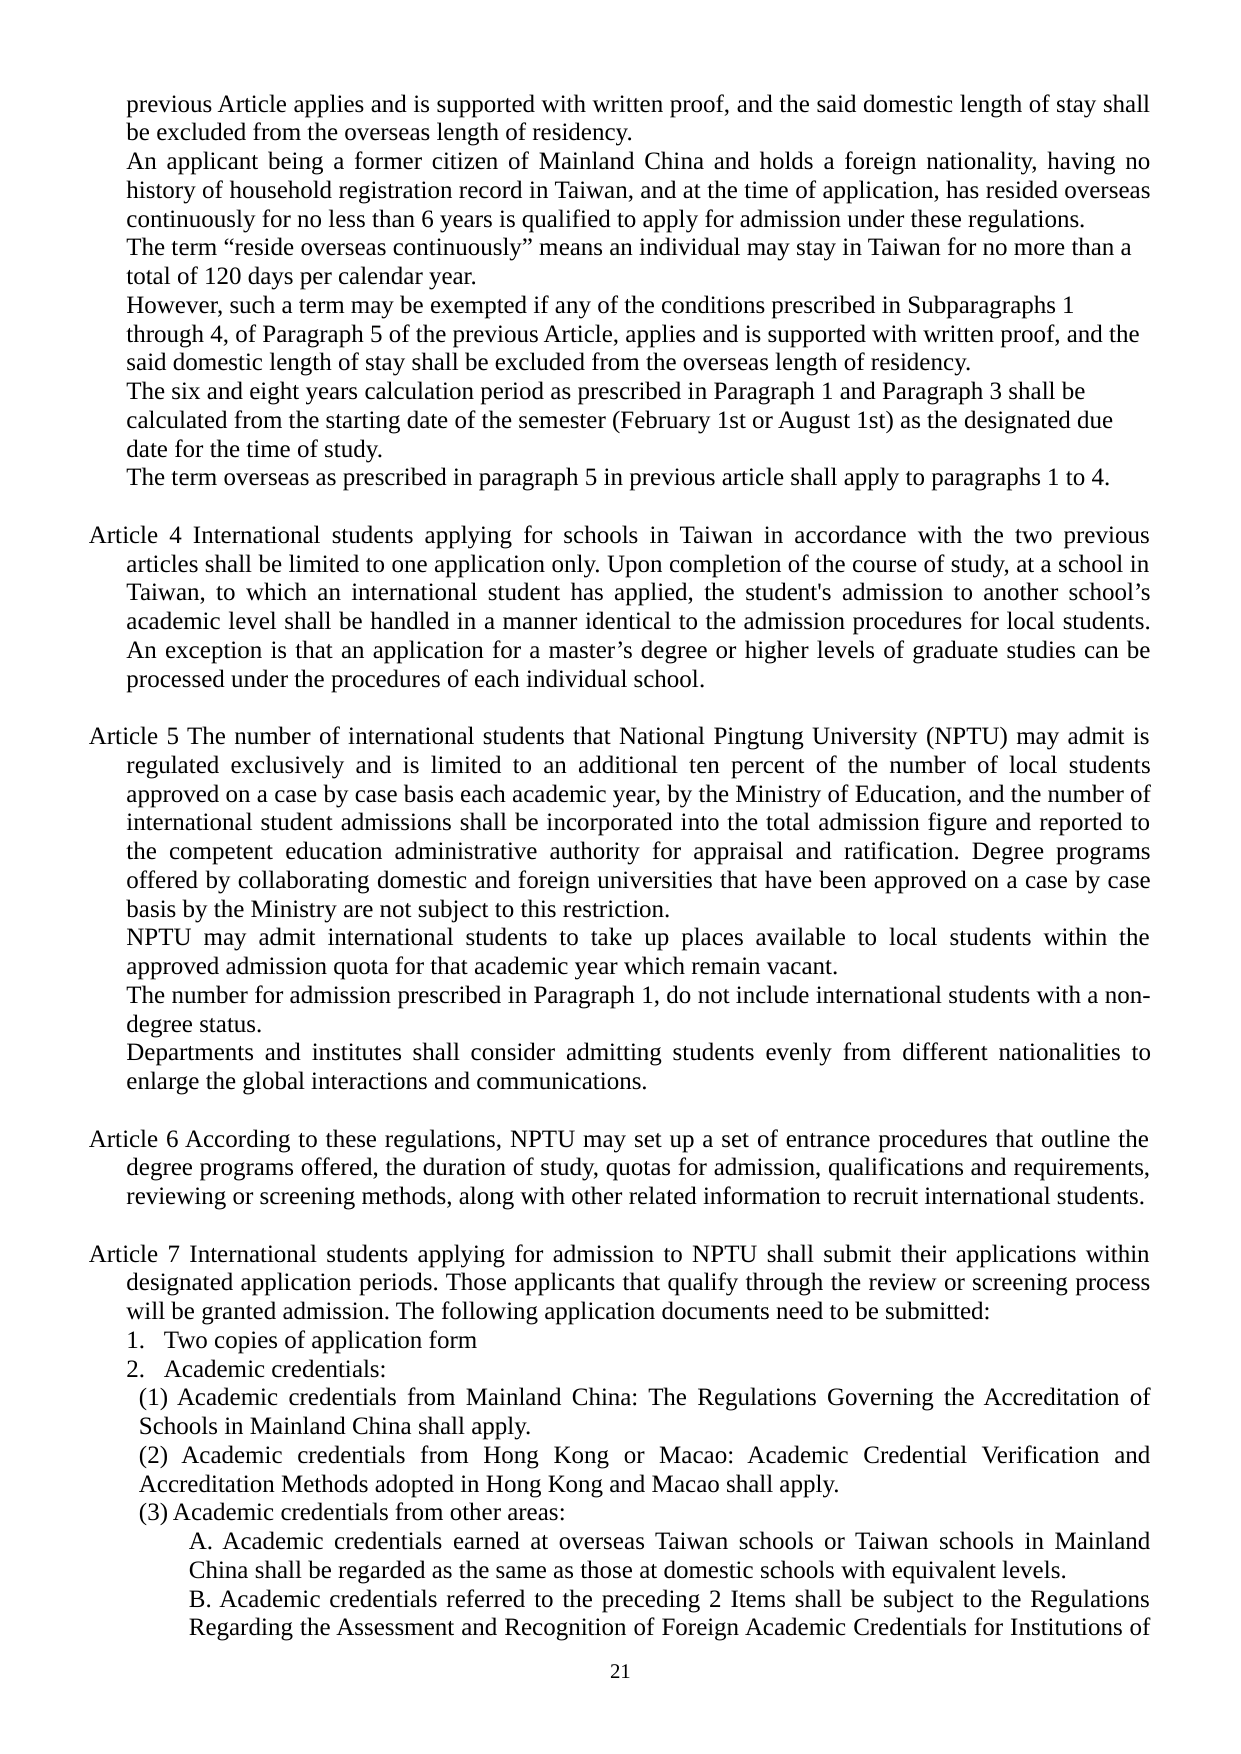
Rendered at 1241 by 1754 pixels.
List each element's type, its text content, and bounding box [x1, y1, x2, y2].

text An applicant being a former citizen of Mainland China and holds a foreign nationality, having no history of household registration record in Taiwan, and at the time of application, has resided overseas continuously for no less than 6 years is qualified to apply for admission under these regulations. [126, 146, 1152, 232]
list A. Academic credentials earned at overseas Taiwan schools or Taiwan schools in Mainland China shall be regarded as the same as those at domestic schools with equivalent levels. [189, 1526, 1152, 1584]
text (1) Academic credentials from Mainland China: The Regulations Governing the Accreditation of Schools in Mainland China shall apply. [139, 1382, 1152, 1440]
text Article 4 International students applying for schools in Taiwan in accordance with the two previous articles shall be limited to one application only. Upon completion of the course of study, at a school in Taiwan, to which an international student has applied, the student's admission to another school’s academic level shall be handled in a manner identical to the admission procedures for local students. An exception is that an application for a master’s degree or higher levels of graduate studies can be processed under the procedures of each individual school. [89, 520, 1152, 692]
text previous Article applies and is supported with written proof, and the said domestic length of stay shall be excluded from the overseas length of residency. [126, 89, 1152, 146]
list Academic credentials: [126, 1354, 1152, 1382]
text NPTU may admit international students to take up places available to local students within the approved admission quota for that academic year which remain vacant. [126, 922, 1152, 980]
list Two copies of application form [126, 1325, 1152, 1354]
text Article 7 International students applying for admission to NPTU shall submit their applications within designated application periods. Those applicants that qualify through the review or screening process will be granted admission. The following application documents need to be submitted: [89, 1239, 1152, 1325]
text Departments and institutes shall consider admitting students evenly from different nationalities to enlarge the global interactions and communications. [126, 1037, 1152, 1095]
text Article 5 The number of international students that National Pingtung University (NPTU) may admit is regulated exclusively and is limited to an additional ten percent of the number of local students approved on a case by case basis each academic year, by the Ministry of Education, and the number of international student admissions shall be incorporated into the total admission figure and reported to the competent education administrative authority for appraisal and ratification. Degree programs offered by collaborating domestic and foreign universities that have been approved on a case by case basis by the Ministry are not subject to this restriction. [89, 721, 1152, 922]
text The number for admission prescribed in Paragraph 1, do not include international students with a non-degree status. [126, 980, 1152, 1037]
text The six and eight years calculation period as prescribed in Paragraph 1 and Paragraph 3 shall be calculated from the starting date of the semester (February 1st or August 1st) as the designated due date for the time of study. [126, 376, 1152, 462]
text However, such a term may be exempted if any of the conditions prescribed in Subparagraphs 1 through 4, of Paragraph 5 of the previous Article, applies and is supported with written proof, and the said domestic length of stay shall be excluded from the overseas length of residency. [126, 290, 1152, 376]
text The term overseas as prescribed in paragraph 5 in previous article shall apply to paragraphs 1 to 4. [126, 462, 1152, 491]
text Article 6 According to these regulations, NPTU may set up a set of entrance procedures that outline the degree programs offered, the duration of study, quotas for admission, qualifications and requirements, reviewing or screening methods, along with other related information to recruit international students. [89, 1124, 1152, 1210]
list B. Academic credentials referred to the preceding 2 Items shall be subject to the Regulations Regarding the Assessment and Recognition of Foreign Academic Credentials for Institutions of [189, 1584, 1152, 1641]
text The term “reside overseas continuously” means an individual may stay in Taiwan for no more than a total of 120 days per calendar year. [126, 232, 1152, 290]
list (2) Academic credentials from Hong Kong or Macao: Academic Credential Verification and Accreditation Methods adopted in Hong Kong and Macao shall apply. [139, 1440, 1152, 1497]
list (3) Academic credentials from other areas: [126, 1497, 1152, 1526]
